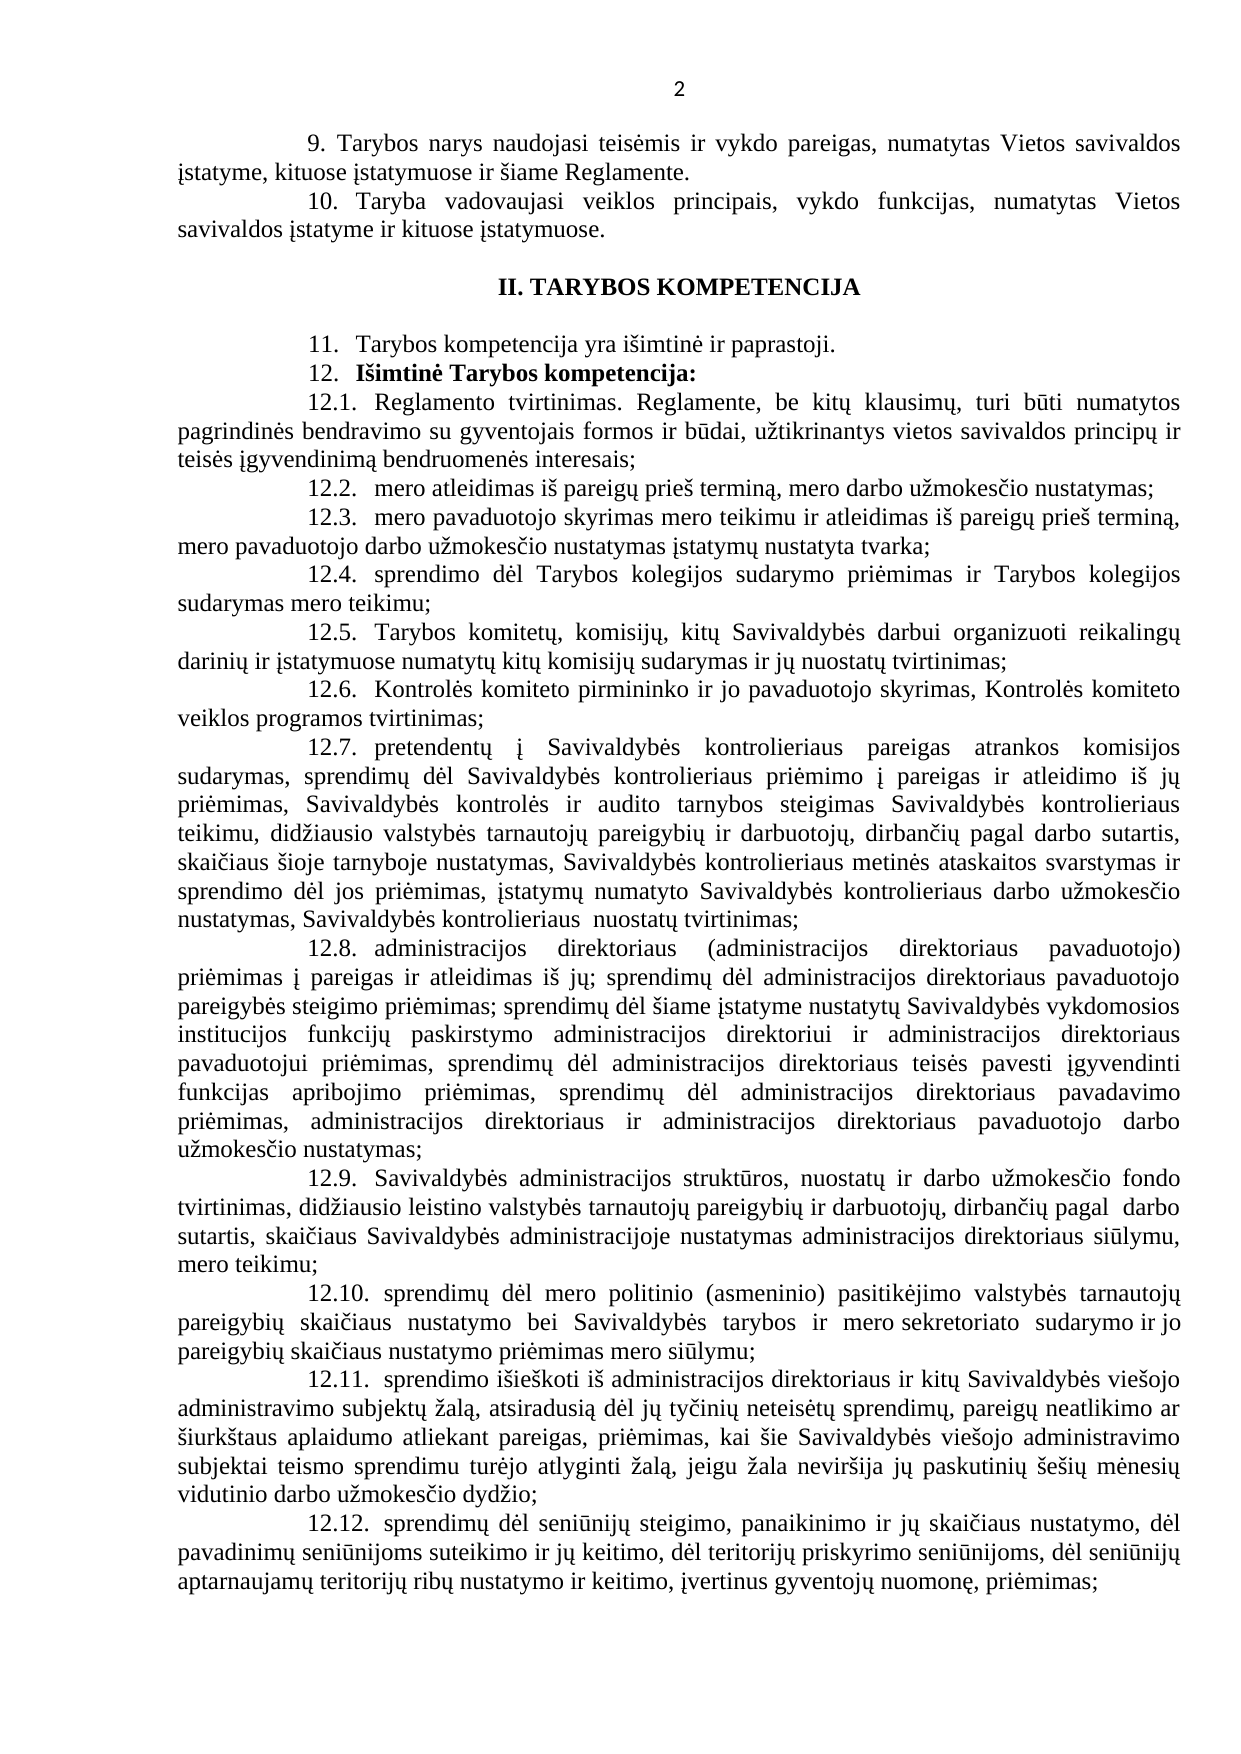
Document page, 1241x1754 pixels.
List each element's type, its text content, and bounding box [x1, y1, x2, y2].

text 12.9. Savivaldybės administracijos struktūros, nuostatų ir darbo užmokesčio fondo tvirtinimas, didžiausio leistino valstybės tarnautojų pareigybių ir darbuotojų, dirbančių pagal darbo sutartis, skaičiaus Savivaldybės administracijoje nustatymas administracijos direktoriaus siūlymu, mero teikimu; [177, 1163, 1181, 1278]
text 12. Išimtinė Tarybos kompetencija: [177, 358, 1181, 387]
text 9. Tarybos narys naudojasi teisėmis ir vykdo pareigas, numatytas Vietos savivaldos įstatyme, kituose įstatymuose ir šiame Reglamente. [177, 128, 1181, 186]
text 12.10. sprendimų dėl mero politinio (asmeninio) pasitikėjimo valstybės tarnautojų pareigybių skaičiaus nustatymo bei Savivaldybės tarybos ir mero sekretoriato sudarymo ir jo pareigybių skaičiaus nustatymo priėmimas mero siūlymu; [177, 1278, 1181, 1364]
text 12.1. Reglamento tvirtinimas. Reglamente, be kitų klausimų, turi būti numatytos pagrindinės bendravimo su gyventojais formos ir būdai, užtikrinantys vietos savivaldos principų ir teisės įgyvendinimą bendruomenės interesais; [177, 387, 1181, 473]
text 12.2. mero atleidimas iš pareigų prieš terminą, mero darbo užmokesčio nustatymas; [177, 473, 1181, 502]
text 12.6. Kontrolės komiteto pirmininko ir jo pavaduotojo skyrimas, Kontrolės komiteto veiklos programos tvirtinimas; [177, 674, 1181, 732]
text 12.7. pretendentų į Savivaldybės kontrolieriaus pareigas atrankos komisijos sudarymas, sprendimų dėl Savivaldybės kontrolieriaus priėmimo į pareigas ir atleidimo iš jų priėmimas, Savivaldybės kontrolės ir audito tarnybos steigimas Savivaldybės kontrolieriaus teikimu, didžiausio valstybės tarnautojų pareigybių ir darbuotojų, dirbančių pagal darbo sutartis, skaičiaus šioje tarnyboje nustatymas, Savivaldybės kontrolieriaus metinės ataskaitos svarstymas ir sprendimo dėl jos priėmimas, įstatymų numatyto Savivaldybės kontrolieriaus darbo užmokesčio nustatymas, Savivaldybės kontrolieriaus nuostatų tvirtinimas; [177, 732, 1181, 933]
text 12.3. mero pavaduotojo skyrimas mero teikimu ir atleidimas iš pareigų prieš terminą, mero pavaduotojo darbo užmokesčio nustatymas įstatymų nustatyta tvarka; [177, 502, 1181, 559]
text 12.4. sprendimo dėl Tarybos kolegijos sudarymo priėmimas ir Tarybos kolegijos sudarymas mero teikimu; [177, 559, 1181, 617]
text 12.5. Tarybos komitetų, komisijų, kitų Savivaldybės darbui organizuoti reikalingų darinių ir įstatymuose numatytų kitų komisijų sudarymas ir jų nuostatų tvirtinimas; [177, 617, 1181, 674]
text 11. Tarybos kompetencija yra išimtinė ir paprastoji. [177, 329, 1181, 358]
text 12.12. sprendimų dėl seniūnijų steigimo, panaikinimo ir jų skaičiaus nustatymo, dėl pavadinimų seniūnijoms suteikimo ir jų keitimo, dėl teritorijų priskyrimo seniūnijoms, dėl seniūnijų aptarnaujamų teritorijų ribų nustatymo ir keitimo, įvertinus gyventojų nuomonę, priėmimas; [177, 1508, 1181, 1594]
text II. TARYBOS KOMPETENCIJA [177, 272, 1181, 301]
text 12.11. sprendimo išieškoti iš administracijos direktoriaus ir kitų Savivaldybės viešojo administravimo subjektų žalą, atsiradusią dėl jų tyčinių neteisėtų sprendimų, pareigų neatlikimo ar šiurkštaus aplaidumo atliekant pareigas, priėmimas, kai šie Savivaldybės viešojo administravimo subjektai teismo sprendimu turėjo atlyginti žalą, jeigu žala neviršija jų paskutinių šešių mėnesių vidutinio darbo užmokesčio dydžio; [177, 1364, 1181, 1508]
text 12.8. administracijos direktoriaus (administracijos direktoriaus pavaduotojo) priėmimas į pareigas ir atleidimas iš jų; sprendimų dėl administracijos direktoriaus pavaduotojo pareigybės steigimo priėmimas; sprendimų dėl šiame įstatyme nustatytų Savivaldybės vykdomosios institucijos funkcijų paskirstymo administracijos direktoriui ir administracijos direktoriaus pavaduotojui priėmimas, sprendimų dėl administracijos direktoriaus teisės pavesti įgyvendinti funkcijas apribojimo priėmimas, sprendimų dėl administracijos direktoriaus pavadavimo priėmimas, administracijos direktoriaus ir administracijos direktoriaus pavaduotojo darbo užmokesčio nustatymas; [177, 933, 1181, 1163]
text 10. Taryba vadovaujasi veiklos principais, vykdo funkcijas, numatytas Vietos savivaldos įstatyme ir kituose įstatymuose. [177, 186, 1181, 243]
